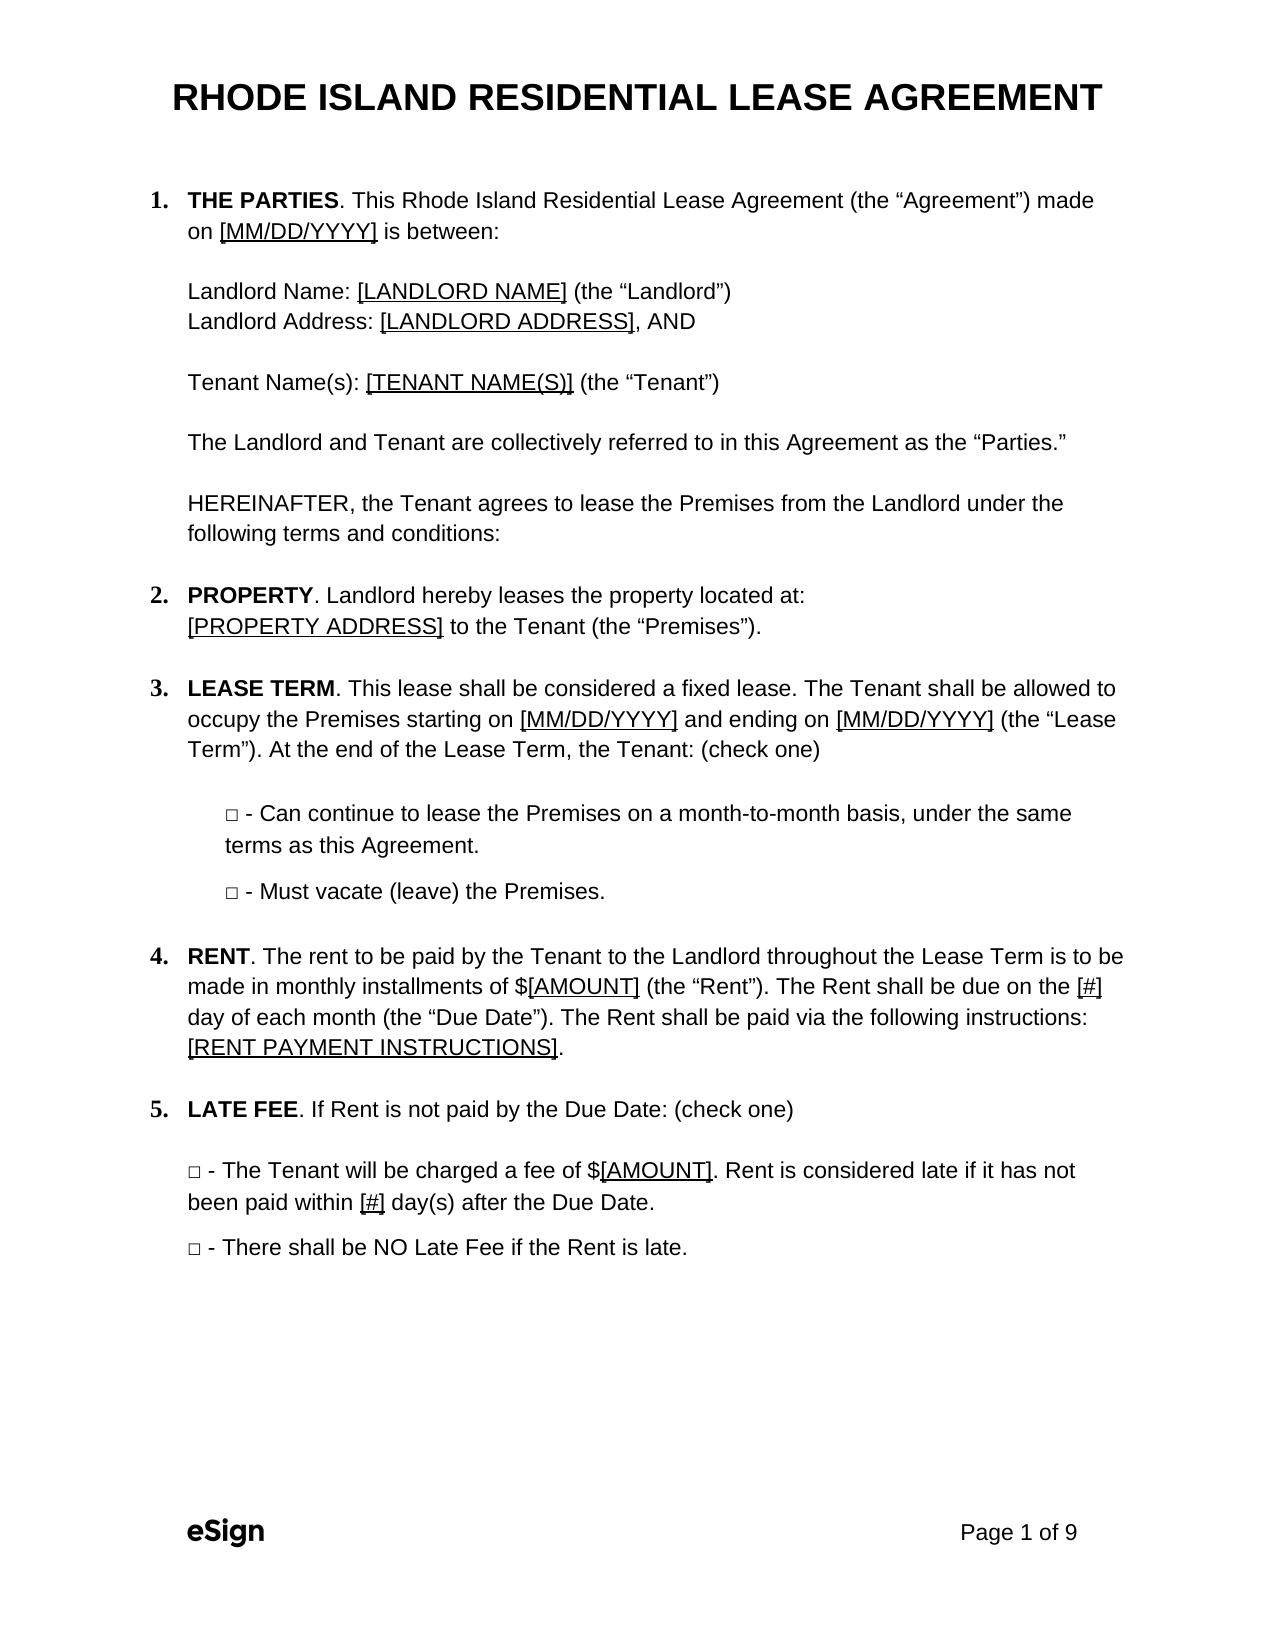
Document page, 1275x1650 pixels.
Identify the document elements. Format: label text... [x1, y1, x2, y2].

list [PROPERTY ADDRESS] to the Tenant (the “Premises”). [187, 613, 1125, 639]
list Landlord Address: [LANDLORD ADDRESS], AND [187, 308, 1125, 334]
list THE PARTIES. This Rhode Island Residential Lease Agreement (the “Agreement”) made on [MM/DD/YYYY] is between: [150, 185, 1125, 244]
text ☐ - Must vacate (leave) the Premises. [225, 874, 1125, 906]
text RHODE ISLAND RESIDENTIAL LEASE AGREEMENT [150, 75, 1125, 118]
list The Landlord and Tenant are collectively referred to in this Agreement as the “Parties.” [187, 429, 1125, 455]
text ☐ - Can continue to lease the Premises on a month-to-month basis, under the same terms as this Agreement. [225, 797, 1125, 858]
list LATE FEE. If Rent is not paid by the Due Date: (check one) [150, 1094, 1125, 1123]
list HEREINAFTER, the Tenant agrees to lease the Premises from the Landlord under the following terms and conditions: [187, 489, 1125, 546]
list RENT. The rent to be paid by the Tenant to the Landlord throughout the Lease Term is to be made in monthly installments of $[AMOUNT] (the “Rent”). The Rent shall be due on the [#] day of each month (the “Due Date”). The Rent shall be paid via the following instructions: [RENT PAYMENT INSTRUCTIONS]. [150, 941, 1125, 1060]
list Tenant Name(s): [TENANT NAME(S)] (the “Tenant”) [187, 369, 1125, 395]
list LEASE TERM. This lease shall be considered a fixed lease. The Tenant shall be allowed to occupy the Premises starting on [MM/DD/YYYY] and ending on [MM/DD/YYYY] (the “Lease Term”). At the end of the Lease Term, the Tenant: (check one) [150, 673, 1125, 763]
list ☐ - The Tenant will be charged a fee of $[AMOUNT]. Rent is considered late if it has not been paid within [#] day(s) after the Due Date. [187, 1153, 1125, 1215]
list ☐ - There shall be NO Late Fee if the Rent is late. [187, 1231, 1125, 1263]
list Landlord Name: [LANDLORD NAME] (the “Landlord”) [187, 278, 1125, 304]
list PROPERTY. Landlord hereby leases the property located at: [150, 580, 1125, 609]
